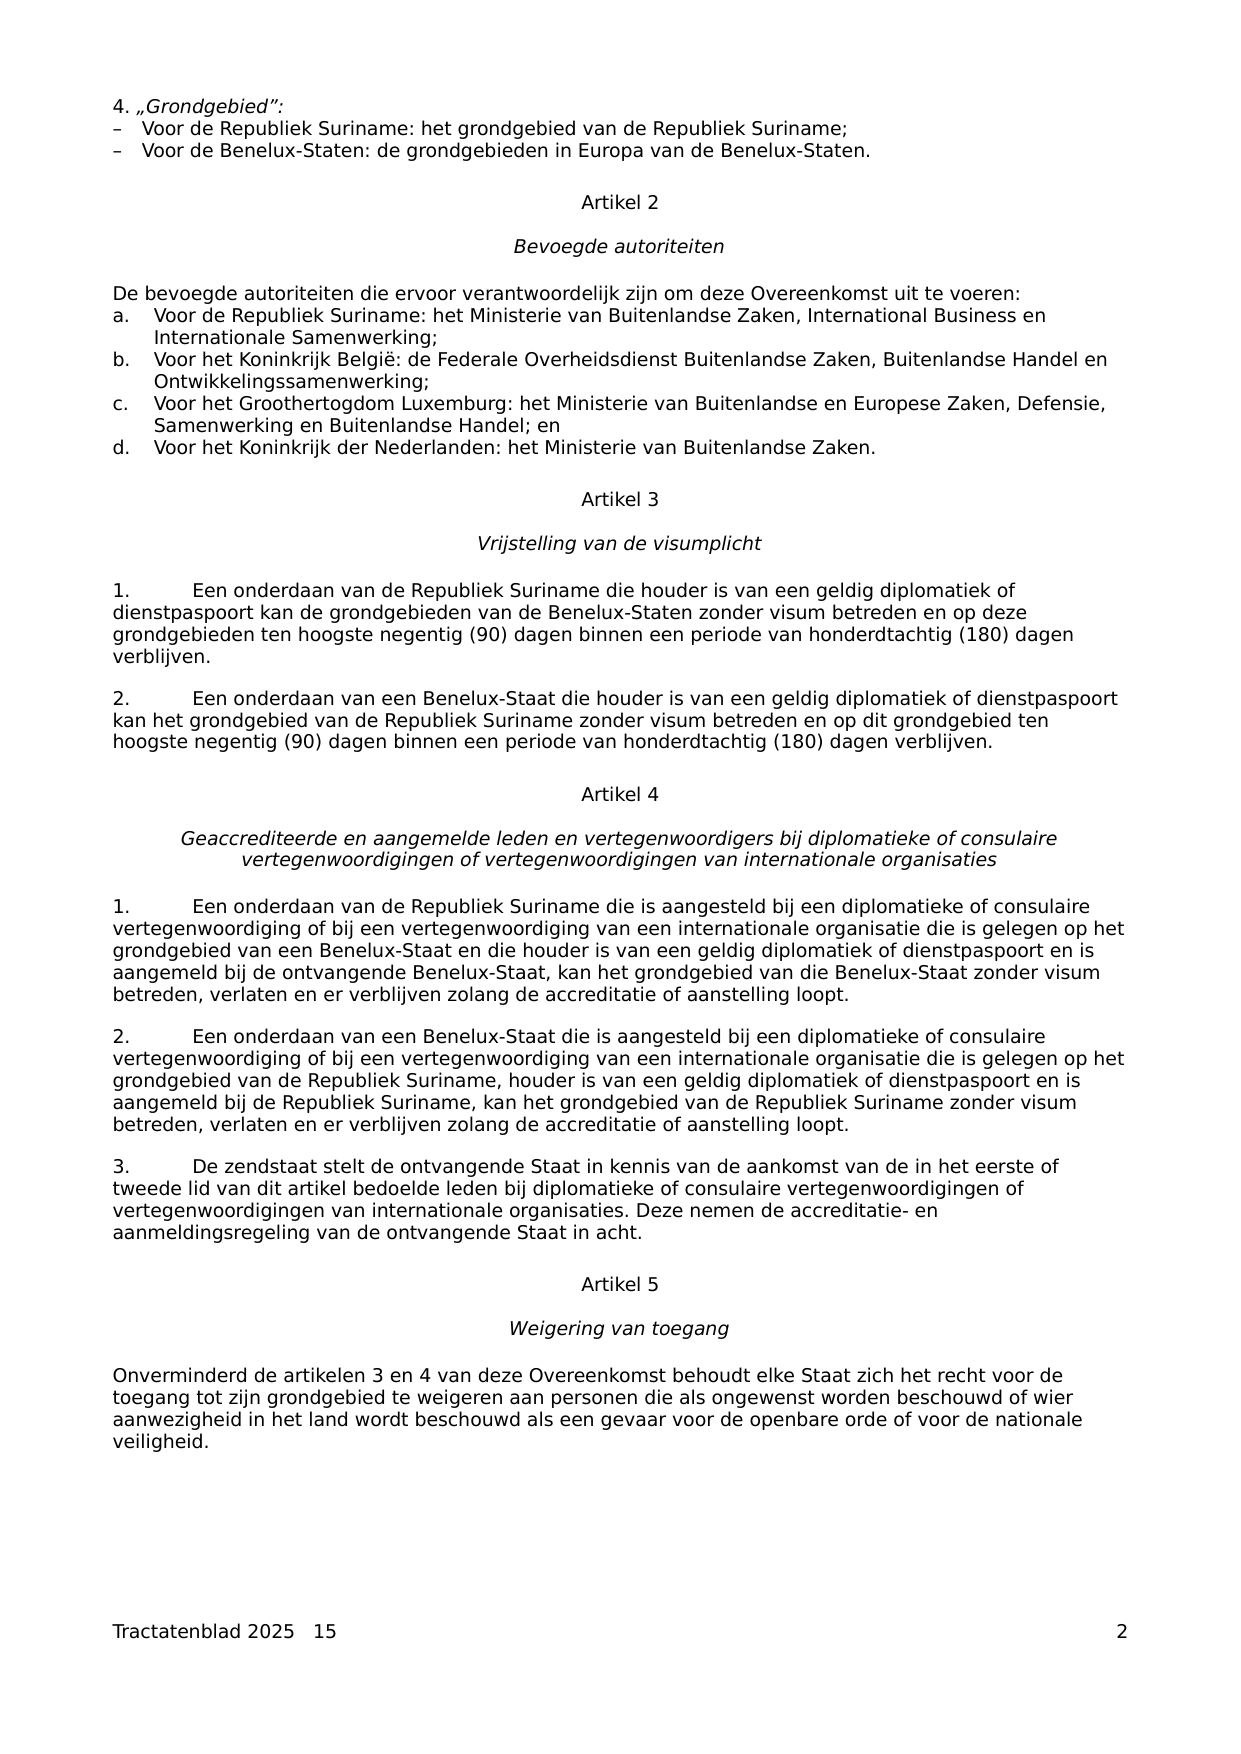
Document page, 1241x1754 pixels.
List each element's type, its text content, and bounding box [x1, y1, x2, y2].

text 1. Een onderdaan van de Republiek Suriname die is aangesteld bij een diplomatieke of consulaire vertegenwoordiging of bij een vertegenwoordiging van een internationale organisatie die is gelegen op het grondgebied van een Benelux-Staat en die houder is van een geldig diplomatiek of dienstpaspoort en is aangemeld bij de ontvangende Benelux-Staat, kan het grondgebied van die Benelux-Staat zonder visum betreden, verlaten en er verblijven zolang de accreditatie of aanstelling loopt. [112, 896, 1128, 1006]
text 1. Een onderdaan van de Republiek Suriname die houder is van een geldig diplomatiek of dienstpaspoort kan de grondgebieden van de Benelux-Staten zonder visum betreden en op deze grondgebieden ten hoogste negentig (90) dagen binnen een periode van honderdtachtig (180) dagen verblijven. [112, 579, 1128, 667]
text d. Voor het Koninkrijk der Nederlanden: het Ministerie van Buitenlandse Zaken. [112, 437, 1128, 459]
text 2. Een onderdaan van een Benelux-Staat die is aangesteld bij een diplomatieke of consulaire vertegenwoordiging of bij een vertegenwoordiging van een internationale organisatie die is gelegen op het grondgebied van de Republiek Suriname, houder is van een geldig diplomatiek of dienstpaspoort en is aangemeld bij de Republiek Suriname, kan het grondgebied van de Republiek Suriname zonder visum betreden, verlaten en er verblijven zolang de accreditatie of aanstelling loopt. [112, 1026, 1128, 1136]
text 4. „Grondgebied”: [112, 96, 1128, 118]
subtitle Artikel 3 Vrijstelling van de visumplicht [112, 489, 1128, 554]
text 2. Een onderdaan van een Benelux-Staat die houder is van een geldig diplomatiek of dienstpaspoort kan het grondgebied van de Republiek Suriname zonder visum betreden en op dit grondgebied ten hoogste negentig (90) dagen binnen een periode van honderdtachtig (180) dagen verblijven. [112, 687, 1128, 753]
text – Voor de Benelux-Staten: de grondgebieden in Europa van de Benelux-Staten. [112, 140, 1128, 162]
text Onverminderd de artikelen 3 en 4 van deze Overeenkomst behoudt elke Staat zich het recht voor de toegang tot zijn grondgebied te weigeren aan personen die als ongewenst worden beschouwd of wier aanwezigheid in het land wordt beschouwd als een gevaar voor de openbare orde of voor de nationale veiligheid. [112, 1365, 1128, 1453]
text a. Voor de Republiek Suriname: het Ministerie van Buitenlandse Zaken, International Business en Internationale Samenwerking; [112, 305, 1128, 349]
text – Voor de Republiek Suriname: het grondgebied van de Republiek Suriname; [112, 118, 1128, 140]
subtitle Artikel 2 Bevoegde autoriteiten [112, 192, 1128, 258]
text c. Voor het Groothertogdom Luxemburg: het Ministerie van Buitenlandse en Europese Zaken, Defensie, Samenwerking en Buitenlandse Handel; en [112, 393, 1128, 437]
text De bevoegde autoriteiten die ervoor verantwoordelijk zijn om deze Overeenkomst uit te voeren: [112, 283, 1128, 305]
text 3. De zendstaat stelt de ontvangende Staat in kennis van de aankomst van de in het eerste of tweede lid van dit artikel bedoelde leden bij diplomatieke of consulaire vertegenwoordigingen of vertegenwoordigingen van internationale organisaties. Deze nemen de accreditatie- en aanmeldingsregeling van de ontvangende Staat in acht. [112, 1156, 1128, 1244]
subtitle Artikel 4 Geaccrediteerde en aangemelde leden en vertegenwoordigers bij diplomatieke of consulaire vertegenwoordigingen of vertegenwoordigingen van internationale organisaties [112, 783, 1128, 871]
text b. Voor het Koninkrijk België: de Federale Overheidsdienst Buitenlandse Zaken, Buitenlandse Handel en Ontwikkelingssamenwerking; [112, 349, 1128, 393]
subtitle Artikel 5 Weigering van toegang [112, 1274, 1128, 1340]
